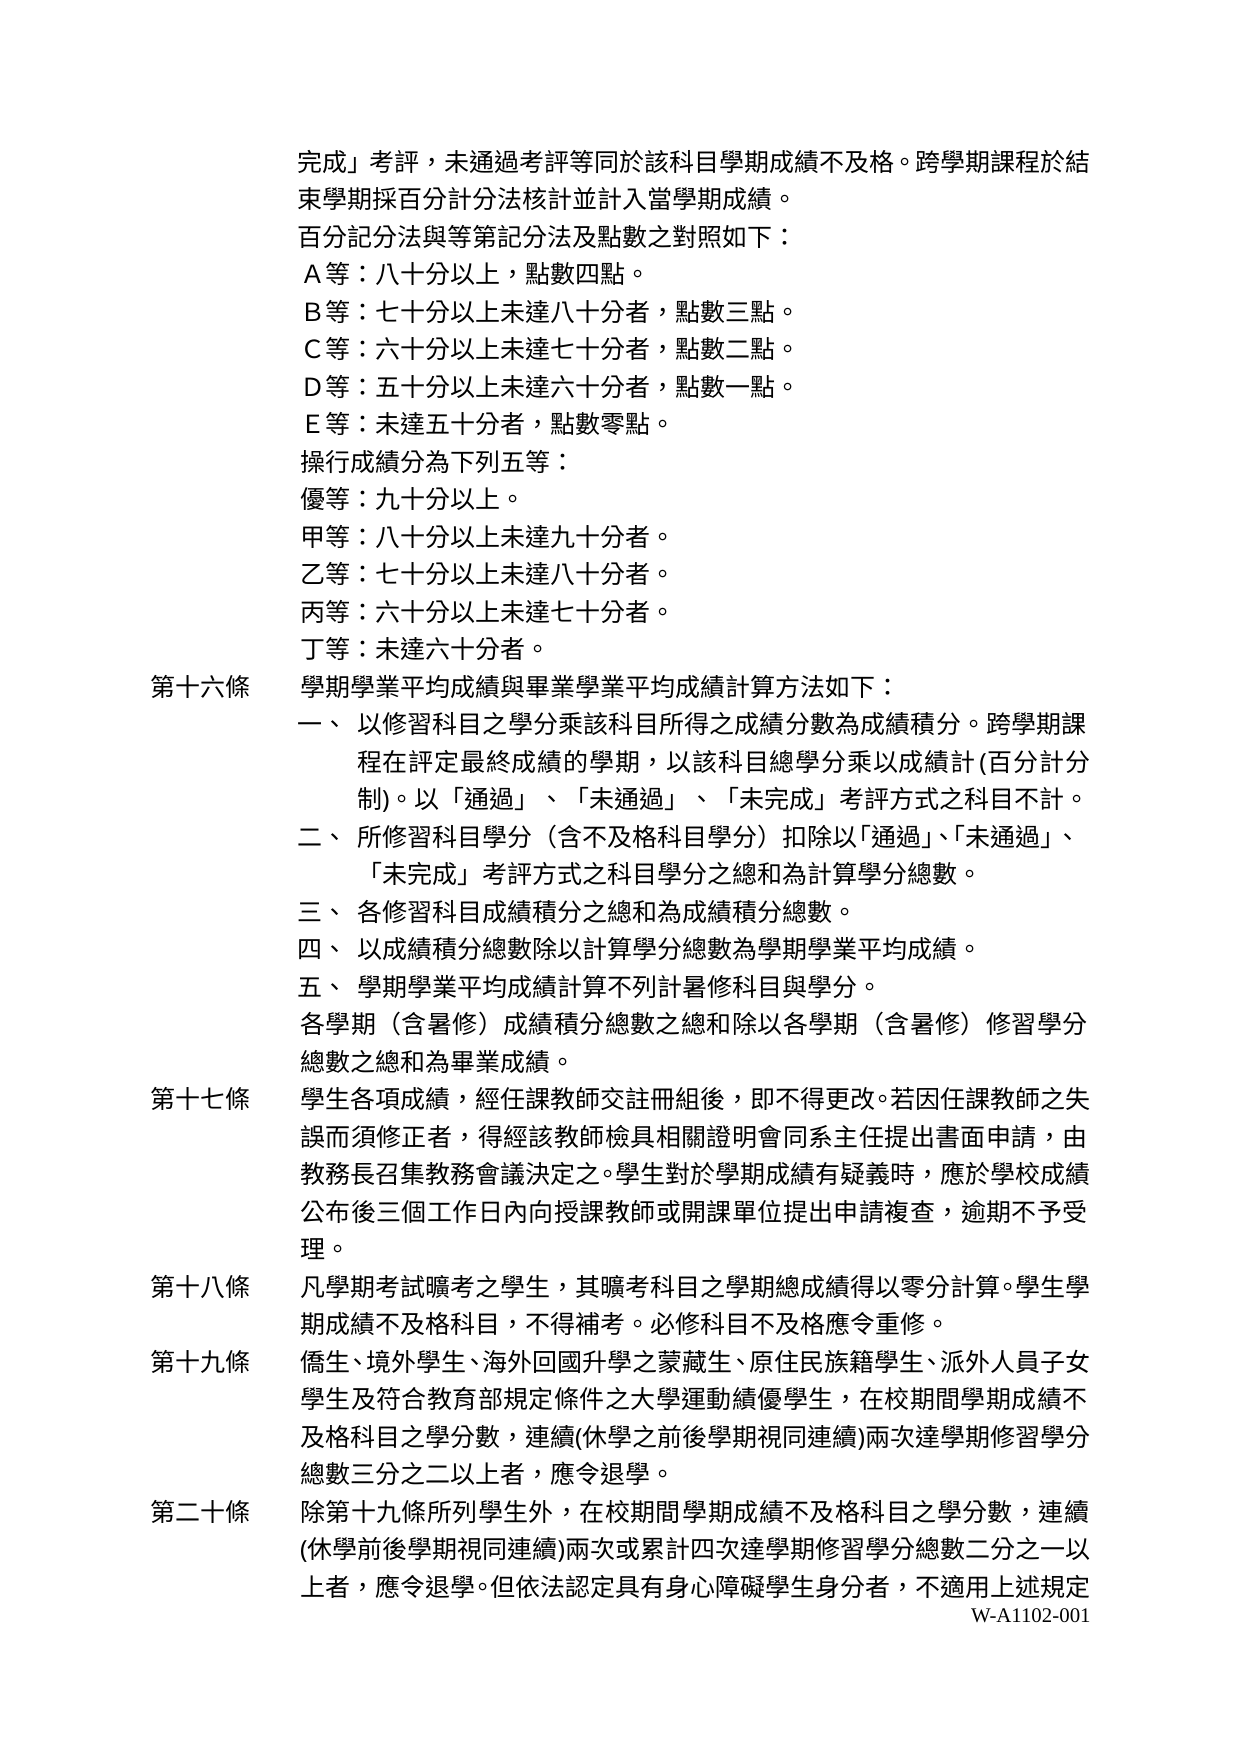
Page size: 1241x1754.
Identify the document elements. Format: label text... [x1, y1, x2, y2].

list 僑生、境外學生、海外回國升學之蒙藏生、原住民族籍學生、派外人員子女學生及符合教育部規定條件之大學運動績優學生，在校期間學期成績不及格科目之學分數，連續(休學之前後學期視同連續)兩次達學期修習學分總數三分之二以上者，應令退學。 [150, 1342, 1090, 1492]
list 各修習科目成績積分之總和為成績積分總數。 [298, 892, 1090, 929]
text Ｂ等：七十分以上未達八十分者，點數三點。 [300, 292, 1090, 329]
text 百分記分法與等第記分法及點數之對照如下： [297, 217, 1090, 254]
text 完成」考評，未通過考評等同於該科目學期成績不及格。跨學期課程於結束學期採百分計分法核計並計入當學期成績。 [297, 142, 1090, 217]
text 丙等：六十分以上未達七十分者。 [300, 592, 1090, 629]
text 丁等：未達六十分者。 [300, 629, 1090, 667]
text 操行成績分為下列五等： [300, 442, 1090, 479]
list 以修習科目之學分乘該科目所得之成績分數為成績積分。跨學期課程在評定最終成績的學期，以該科目總學分乘以成績計(百分計分制)。以「通過」、「未通過」、「未完成」考評方式之科目不計。 [298, 704, 1090, 817]
list 學期學業平均成績計算不列計暑修科目與學分。 [298, 967, 1090, 1004]
text 各學期（含暑修）成績積分總數之總和除以各學期（含暑修）修習學分總數之總和為畢業成績。 [300, 1004, 1090, 1079]
list 以成績積分總數除以計算學分總數為學期學業平均成績。 [298, 929, 1090, 967]
text Ａ等：八十分以上，點數四點。 [300, 254, 1090, 292]
list 除第十九條所列學生外，在校期間學期成績不及格科目之學分數，連續(休學前後學期視同連續)兩次或累計四次達學期修習學分總數二分之一以上者，應令退學。但依法認定具有身心障礙學生身分者，不適用上述規定。 [150, 1492, 1090, 1604]
text Ｄ等：五十分以上未達六十分者，點數一點。 [300, 367, 1090, 404]
text 甲等：八十分以上未達九十分者。 [300, 517, 1090, 554]
list 凡學期考試曠考之學生，其曠考科目之學期總成績得以零分計算。學生學期成績不及格科目，不得補考。必修科目不及格應令重修。 [150, 1267, 1090, 1342]
text Ｃ等：六十分以上未達七十分者，點數二點。 [300, 329, 1090, 367]
text 乙等：七十分以上未達八十分者。 [300, 554, 1090, 592]
list 學期學業平均成績與畢業學業平均成績計算方法如下： [150, 667, 1090, 704]
list 學生各項成績，經任課教師交註冊組後，即不得更改。若因任課教師之失誤而須修正者，得經該教師檢具相關證明會同系主任提出書面申請，由教務長召集教務會議決定之。學生對於學期成績有疑義時，應於學校成績公布後三個工作日內向授課教師或開課單位提出申請複查，逾期不予受理。 [150, 1079, 1090, 1267]
list 所修習科目學分（含不及格科目學分）扣除以「通過」、「未通過」、「未完成」考評方式之科目學分之總和為計算學分總數。 [298, 817, 1090, 892]
text Ｅ等：未達五十分者，點數零點。 [300, 404, 1090, 442]
text 優等：九十分以上。 [300, 479, 1090, 517]
